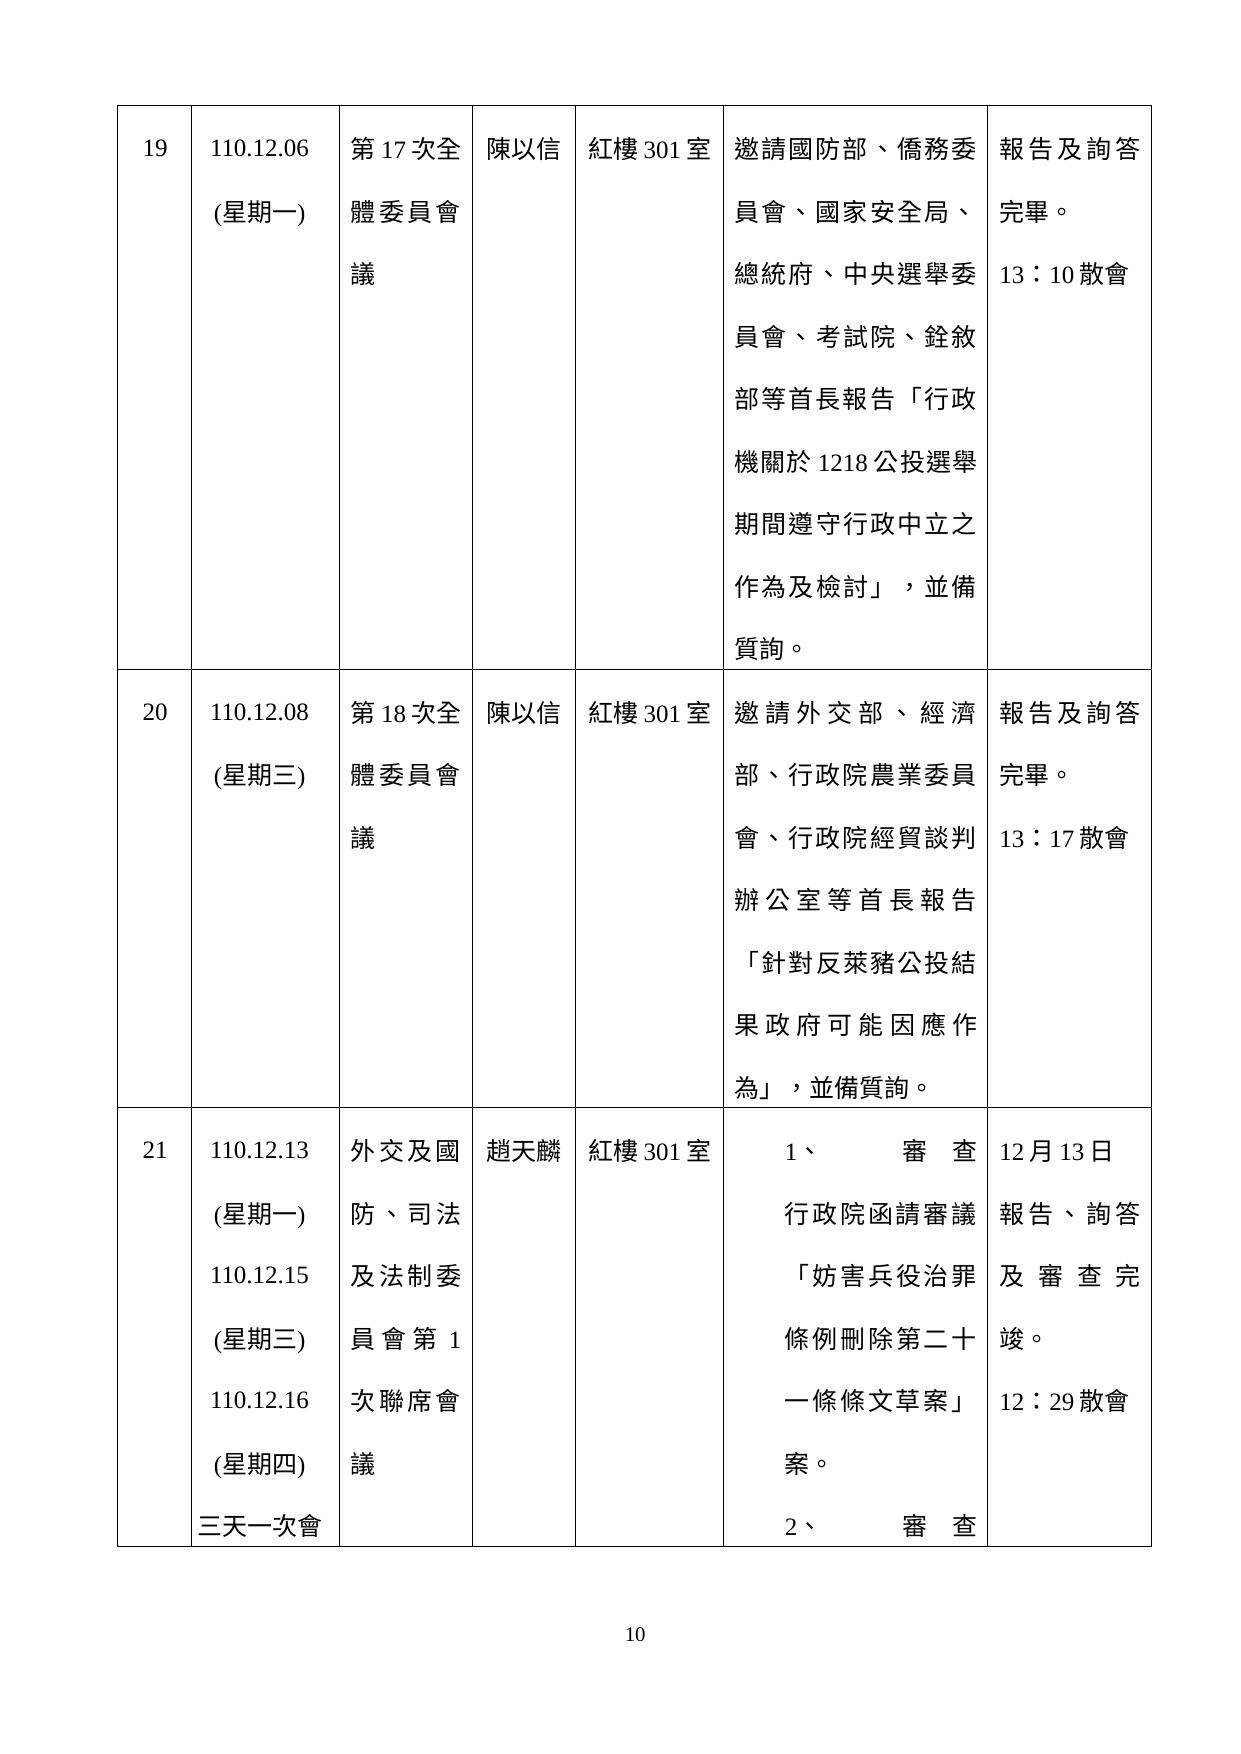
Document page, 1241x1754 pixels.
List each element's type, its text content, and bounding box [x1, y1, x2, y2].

table_cell 報告及詢答完畢。 13：17散會 [988, 670, 1151, 1107]
table_cell 110.12.13 (星期一) 110.12.15 (星期三) 110.12.16 (星期四) 三天一次會 [192, 1108, 339, 1546]
table_cell 陳以信 [473, 670, 575, 1107]
table_cell 邀請外交部、經濟部、行政院農業委員會、行政院經貿談判辦公室等首長報告「針對反萊豬公投結果政府可能因應作為」，並備質詢。 [724, 670, 987, 1107]
table_cell 20 [118, 670, 191, 1107]
table_cell 趙天麟 [473, 1108, 575, 1546]
table_cell 外交及國防、司法及法制委員會第1次聯席會議 [340, 1108, 472, 1546]
table_cell 審查行政院函請審議「妨害兵役治罪條例刪除第二十一條條文草案」案。 審查本院委員蔡適應等17人擬具「妨害兵役治罪條例刪除第二十一條及第二十四條條文草案」案。 [724, 1108, 987, 1546]
table_cell 紅樓301室 [576, 1108, 723, 1546]
table_cell 第18次全體委員會議 [340, 670, 472, 1107]
table_cell 報告及詢答完畢。 13：10散會 [988, 106, 1151, 669]
table_cell 12月13日 報告、詢答及審查完竣。 12：29散會 [988, 1108, 1151, 1546]
table_cell 110.12.08 (星期三) [192, 670, 339, 1107]
table_cell 19 [118, 106, 191, 669]
table_cell 陳以信 [473, 106, 575, 669]
table_cell 21 [118, 1108, 191, 1546]
table_cell 邀請國防部、僑務委員會、國家安全局、總統府、中央選舉委員會、考試院、銓敘部等首長報告「行政機關於1218公投選舉期間遵守行政中立之作為及檢討」，並備質詢。 [724, 106, 987, 669]
table_cell 紅樓301室 [576, 670, 723, 1107]
table_cell 110.12.06 (星期一) [192, 106, 339, 669]
table_cell 第17次全體委員會議 [340, 106, 472, 669]
table_cell 紅樓301室 [576, 106, 723, 669]
